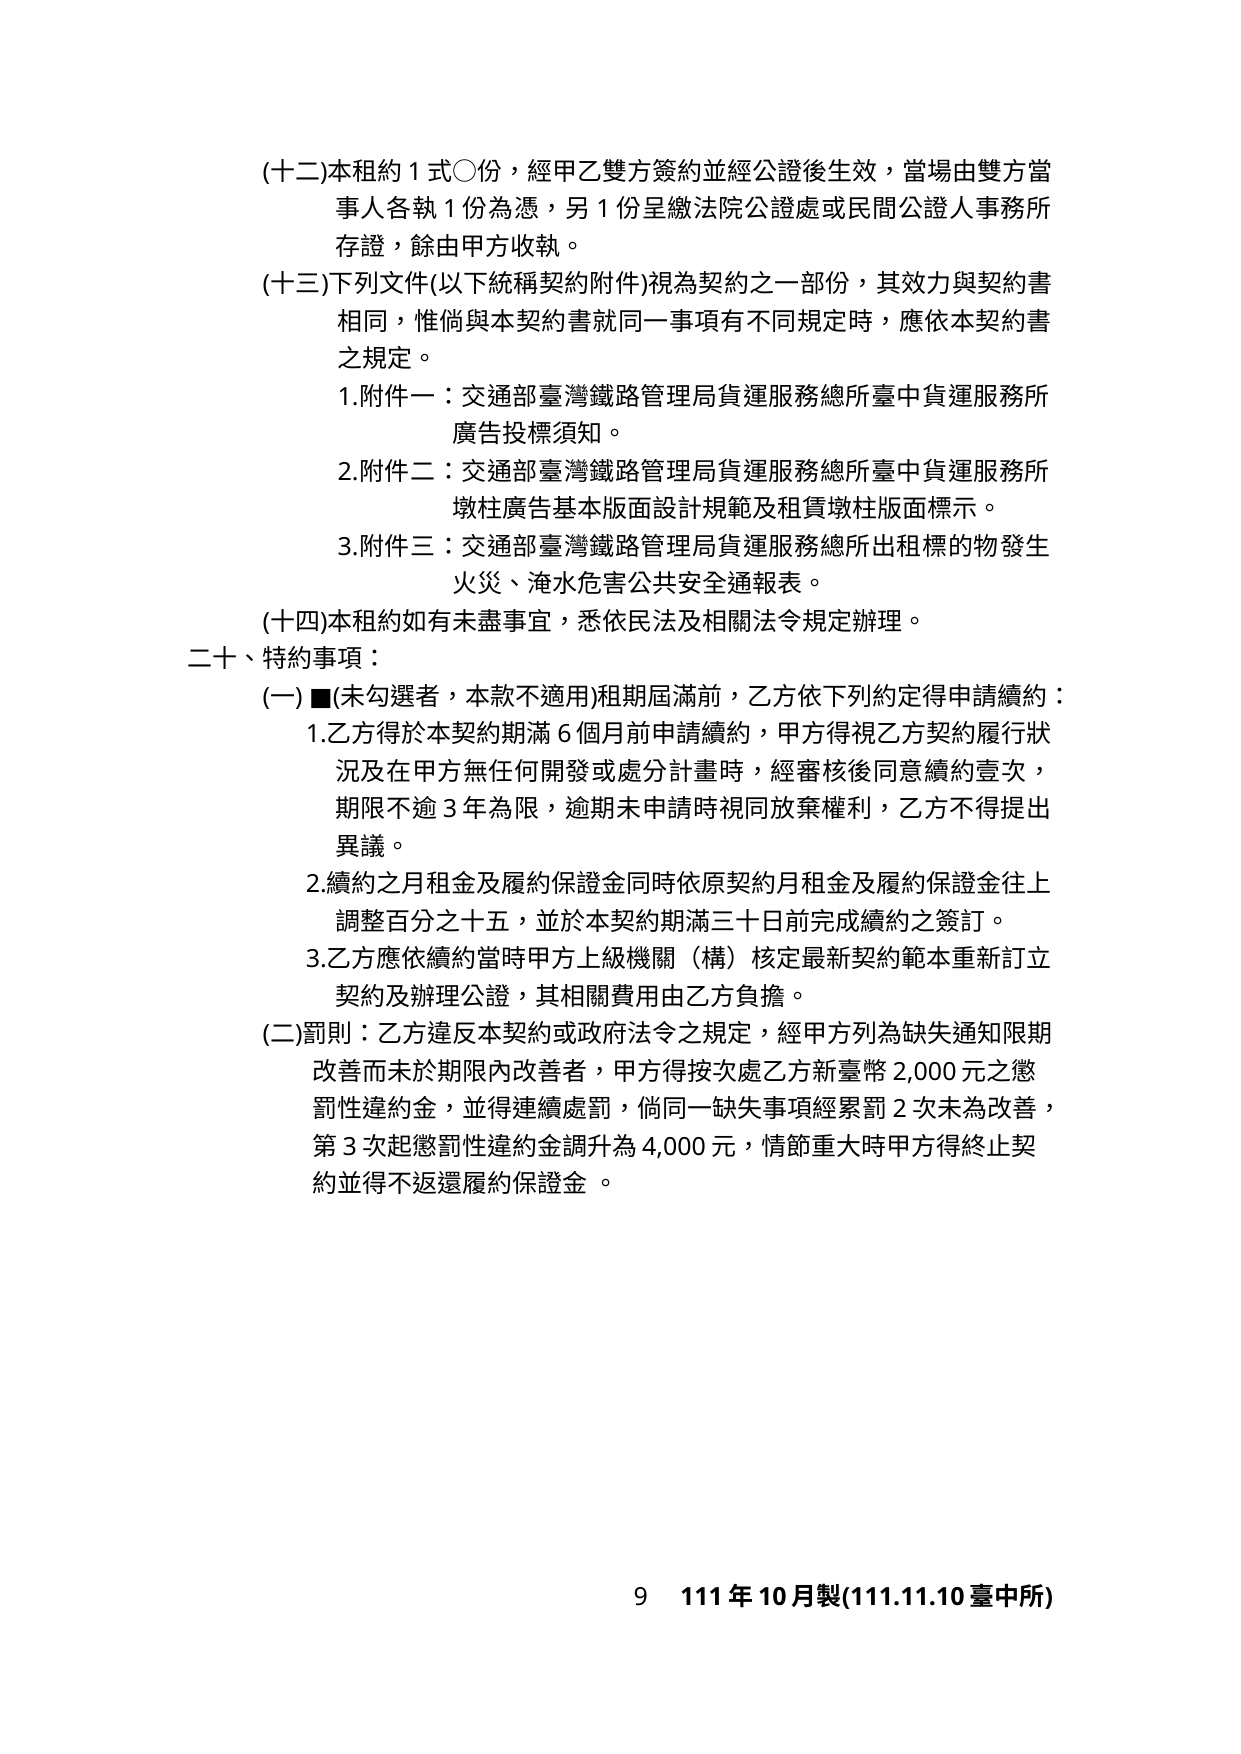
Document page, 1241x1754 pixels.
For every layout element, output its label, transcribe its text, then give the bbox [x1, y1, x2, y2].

text (二)罰則：乙方違反本契約或政府法令之規定，經甲方列為缺失通知限期改善而未於期限內改善者，甲方得按次處乙方新臺幣2,000元之懲罰性違約金，並得連續處罰，倘同一缺失事項經累罰2次未為改善，第3次起懲罰性違約金調升為4,000元，情節重大時甲方得終止契約並得不返還履約保證金 。 [262, 1013, 1053, 1200]
text 2.附件二：交通部臺灣鐵路管理局貨運服務總所臺中貨運服務所墩柱廣告基本版面設計規範及租賃墩柱版面標示。 [337, 450, 1053, 525]
text 二十、特約事項： [187, 638, 1053, 675]
text (一) ■(未勾選者，本款不適用)租期屆滿前，乙方依下列約定得申請續約： [262, 675, 1053, 713]
text 3.附件三：交通部臺灣鐵路管理局貨運服務總所出租標的物發生火災、淹水危害公共安全通報表。 [337, 525, 1053, 600]
text (十二)本租約1式○份，經甲乙雙方簽約並經公證後生效，當場由雙方當事人各執1份為憑，另1份呈繳法院公證處或民間公證人事務所存證，餘由甲方收執。 [262, 150, 1053, 263]
text 3.乙方應依續約當時甲方上級機關（構）核定最新契約範本重新訂立契約及辦理公證，其相關費用由乙方負擔。 [306, 938, 1053, 1013]
text 2.續約之月租金及履約保證金同時依原契約月租金及履約保證金往上調整百分之十五，並於本契約期滿三十日前完成續約之簽訂。 [306, 863, 1053, 938]
text 1.附件一：交通部臺灣鐵路管理局貨運服務總所臺中貨運服務所廣告投標須知。 [337, 375, 1053, 450]
text (十四)本租約如有未盡事宜，悉依民法及相關法令規定辦理。 [262, 600, 1053, 638]
text (十三)下列文件(以下統稱契約附件)視為契約之一部份，其效力與契約書相同，惟倘與本契約書就同一事項有不同規定時，應依本契約書之規定。 [262, 263, 1053, 375]
text 1.乙方得於本契約期滿6個月前申請續約，甲方得視乙方契約履行狀況及在甲方無任何開發或處分計畫時，經審核後同意續約壹次，期限不逾3年為限，逾期未申請時視同放棄權利，乙方不得提出異議。 [306, 713, 1053, 863]
